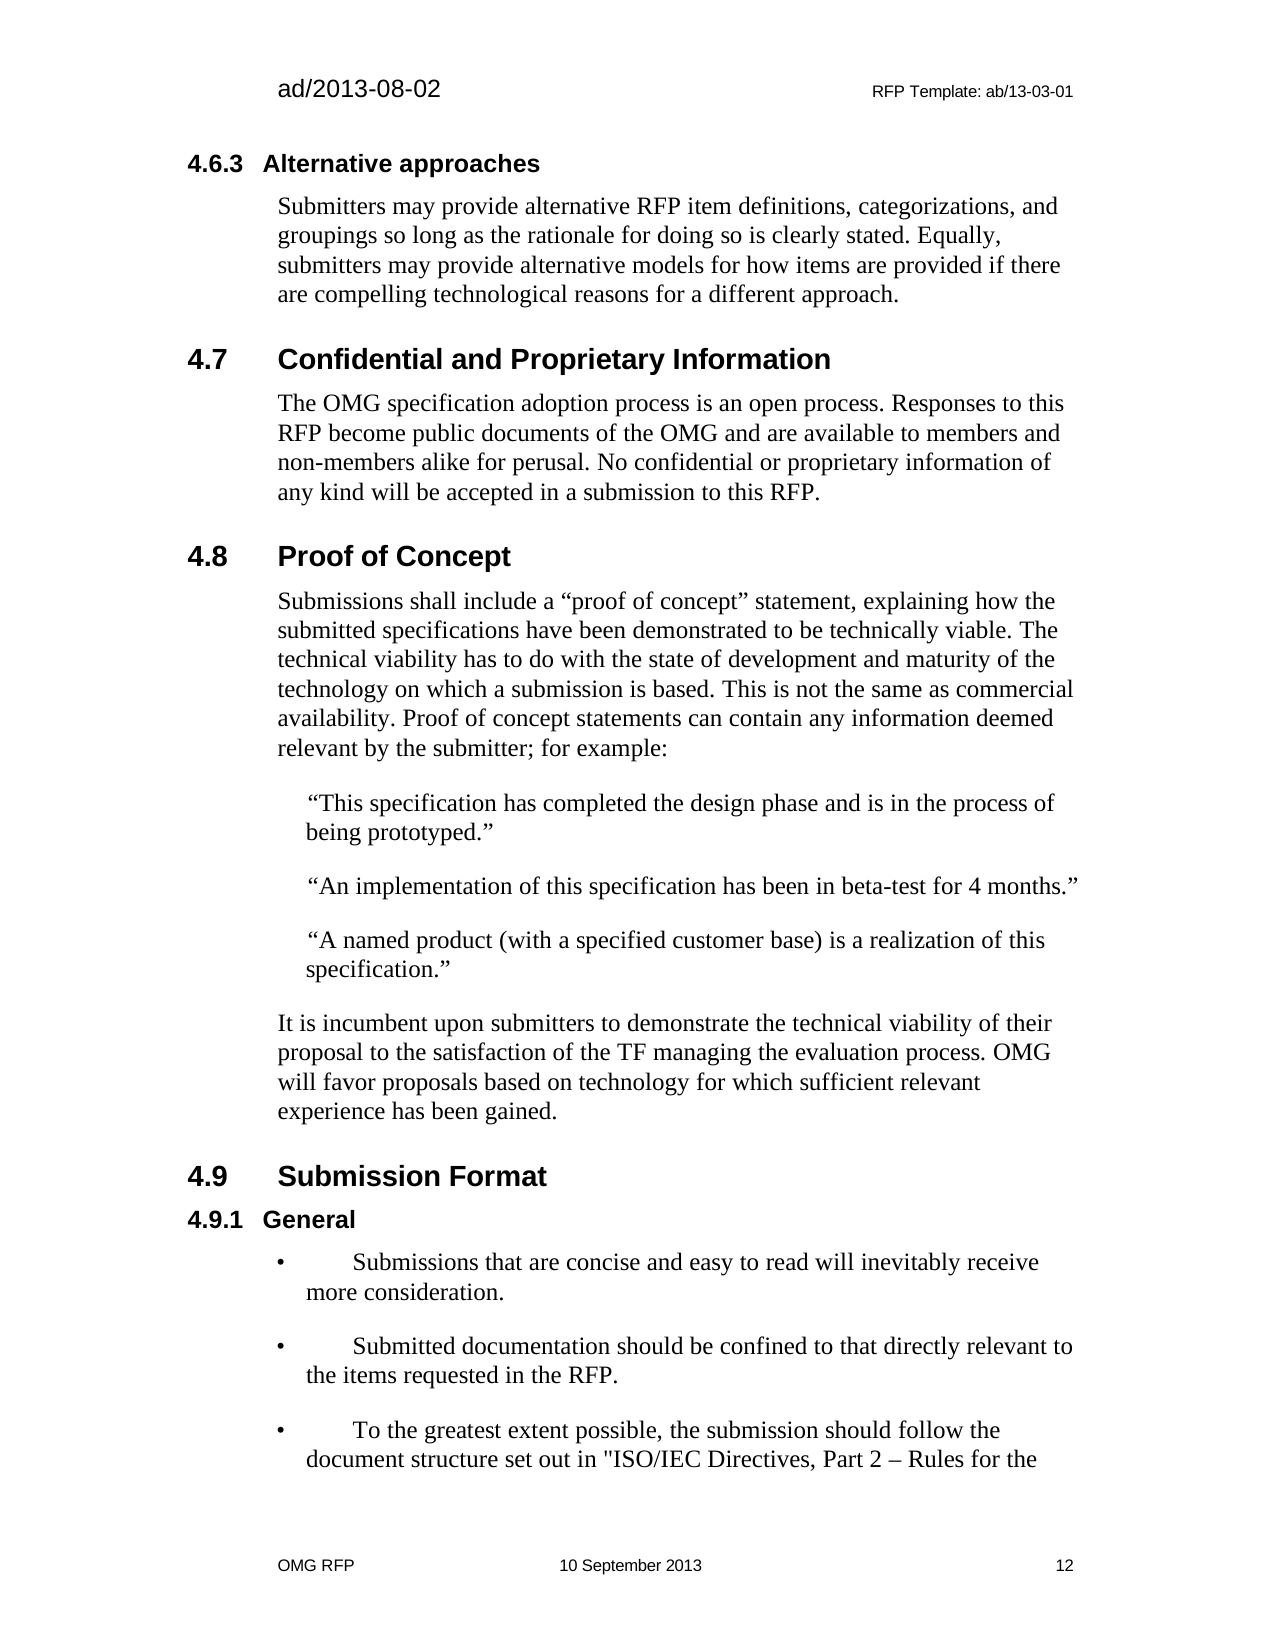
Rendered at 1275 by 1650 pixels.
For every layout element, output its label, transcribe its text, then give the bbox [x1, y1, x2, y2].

subtitle Confidential and Proprietary Information [187, 343, 1087, 375]
text Submissions shall include a “proof of concept” statement, explaining how the submitted specifications have been demonstrated to be technically viable. The technical viability has to do with the state of development and maturity of the technology on which a submission is based. This is not the same as commercial availability. Proof of concept statements can contain any information deemed relevant by the submitter; for example: [277, 587, 1087, 762]
subtitle Alternative approaches [187, 150, 1087, 178]
subtitle Proof of Concept [187, 540, 1087, 573]
subtitle Submission Format [187, 1159, 1087, 1192]
text “A named product (with a specified customer base) is a realization of this specification.” [306, 925, 1087, 984]
text Submitters may provide alternative RFP item definitions, categorizations, and groupings so long as the rationale for doing so is clearly stated. Equally, submitters may provide alternative models for how items are provided if there are compelling technological reasons for a different approach. [277, 192, 1087, 308]
subtitle General [187, 1206, 1087, 1234]
list Submitted documentation should be confined to that directly relevant to the items requested in the RFP. [276, 1332, 1087, 1389]
text “This specification has completed the design phase and is in the process of being prototyped.” [306, 788, 1087, 846]
text The OMG specification adoption process is an open process. Responses to this RFP become public documents of the OMG and are available to members and non-members alike for perusal. No confidential or proprietary information of any kind will be accepted in a submission to this RFP. [277, 389, 1087, 505]
text “An implementation of this specification has been in beta-test for 4 months.” [306, 871, 1087, 900]
list To the greatest extent possible, the submission should follow the document structure set out in "ISO/IEC Directives, Part 2 – Rules for the [276, 1416, 1087, 1473]
text It is incumbent upon submitters to demonstrate the technical viability of their proposal to the satisfaction of the TF managing the evaluation process. OMG will favor proposals based on technology for which sufficient relevant experience has been gained. [277, 1009, 1087, 1125]
list Submissions that are concise and easy to read will inevitably receive more consideration. [276, 1248, 1087, 1305]
